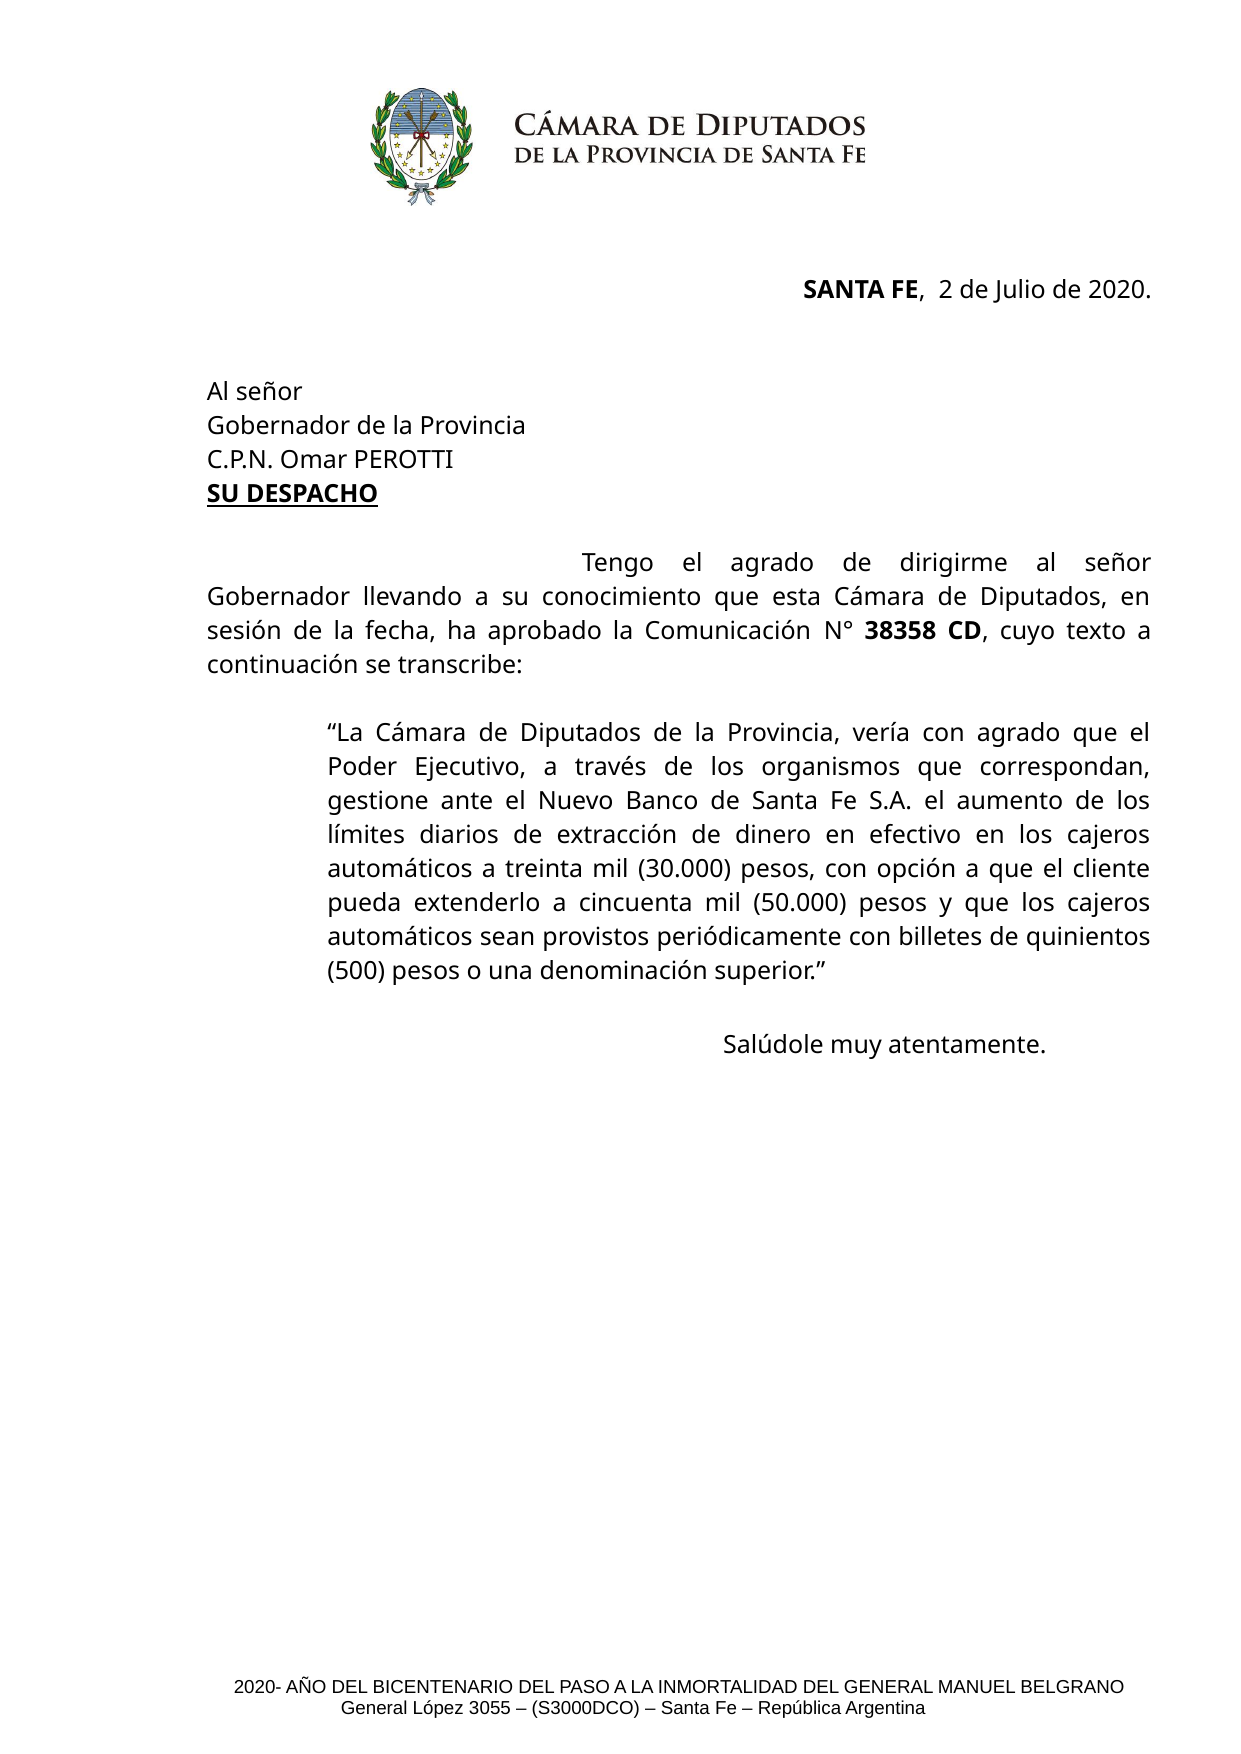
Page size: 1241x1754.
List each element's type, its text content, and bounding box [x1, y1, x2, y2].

text Salúdole muy atentamente. [649, 1027, 1152, 1061]
text SU DESPACHO [207, 476, 1152, 510]
text Tengo el agrado de dirigirme al señor Gobernador llevando a su conocimiento que esta Cámara de Diputados, en sesión de la fecha, ha aprobado la Comunicación N° 38358 CD, cuyo texto a continuación se transcribe: [207, 544, 1152, 680]
text C.P.N. Omar PEROTTI [207, 442, 1152, 476]
text “La Cámara de Diputados de la Provincia, vería con agrado que el Poder Ejecutivo, a través de los organismos que correspondan, gestione ante el Nuevo Banco de Santa Fe S.A. el aumento de los límites diarios de extracción de dinero en efectivo en los cajeros automáticos a treinta mil (30.000) pesos, con opción a que el cliente pueda extenderlo a cincuenta mil (50.000) pesos y que los cajeros automáticos sean provistos periódicamente con billetes de quinientos (500) pesos o una denominación superior.” [327, 714, 1152, 987]
text Al señor [207, 374, 1152, 408]
text Gobernador de la Provincia [207, 408, 1152, 442]
text SANTA FE, 2 de Julio de 2020. [207, 272, 1152, 306]
picture [370, 88, 866, 210]
